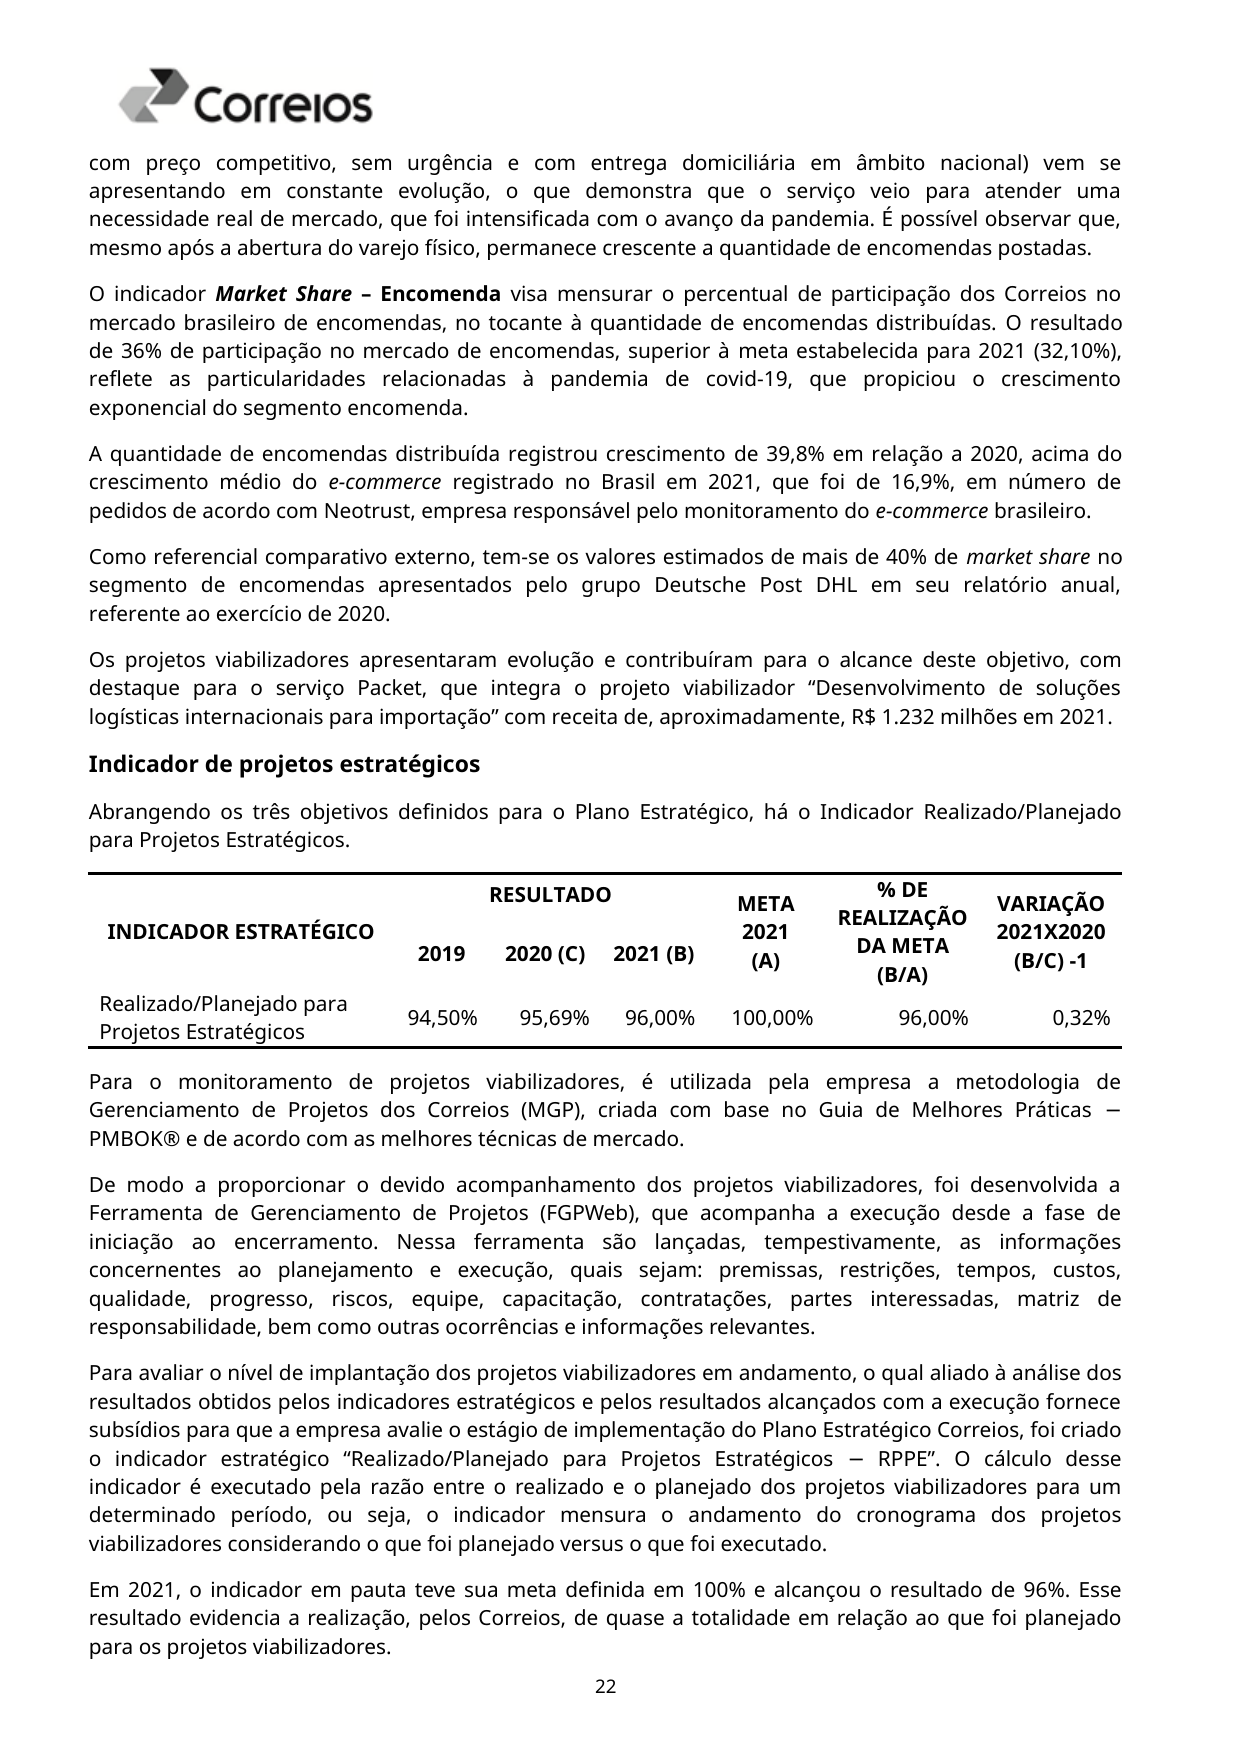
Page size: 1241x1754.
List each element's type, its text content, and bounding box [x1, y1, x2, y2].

text Para avaliar o nível de implantação dos projetos viabilizadores em andamento, o qual aliado à análise dos resultados obtidos pelos indicadores estratégicos e pelos resultados alcançados com a execução fornece subsídios para que a empresa avalie o estágio de implementação do Plano Estratégico Correios, foi criado o indicador estratégico “Realizado/Planejado para Projetos Estratégicos − RPPE”. O cálculo desse indicador é executado pela razão entre o realizado e o planejado dos projetos viabilizadores para um determinado período, ou seja, o indicador mensura o andamento do cronograma dos projetos viabilizadores considerando o que foi planejado versus o que foi executado. [89, 1358, 1123, 1557]
table_cell 2019 [394, 915, 489, 988]
text O indicador Market Share – Encomenda visa mensurar o percentual de participação dos Correios no mercado brasileiro de encomendas, no tocante à quantidade de encomendas distribuídas. O resultado de 36% de participação no mercado de encomendas, superior à meta estabelecida para 2021 (32,10%), reflete as particularidades relacionadas à pandemia de covid-19, que propiciou o crescimento exponencial do segmento encomenda. [89, 279, 1123, 421]
table_cell 2020 (C) [489, 915, 601, 988]
table_cell 94,50% [394, 989, 489, 1046]
text Para o monitoramento de projetos viabilizadores, é utilizada pela empresa a metodologia de Gerenciamento de Projetos dos Correios (MGP), criada com base no Guia de Melhores Práticas − PMBOK® e de acordo com as melhores técnicas de mercado. [89, 1067, 1123, 1152]
table_header META 2021 (A) [706, 875, 825, 988]
text Como referencial comparativo externo, tem-se os valores estimados de mais de 40% de market share no segmento de encomendas apresentados pelo grupo Deutsche Post DHL em seu relatório anual, referente ao exercício de 2020. [89, 542, 1123, 627]
table_cell 2021 (B) [601, 915, 706, 988]
text Em 2021, o indicador em pauta teve sua meta definida em 100% e alcançou o resultado de 96%. Esse resultado evidencia a realização, pelos Correios, de quase a totalidade em relação ao que foi planejado para os projetos viabilizadores. [89, 1575, 1123, 1660]
text Indicador de projetos estratégicos [89, 748, 1123, 779]
table_cell 0,32% [980, 989, 1122, 1046]
table_header RESULTADO [394, 875, 706, 915]
table_cell 96,00% [601, 989, 706, 1046]
text De modo a proporcionar o devido acompanhamento dos projetos viabilizadores, foi desenvolvida a Ferramenta de Gerenciamento de Projetos (FGPWeb), que acompanha a execução desde a fase de iniciação ao encerramento. Nessa ferramenta são lançadas, tempestivamente, as informações concernentes ao planejamento e execução, quais sejam: premissas, restrições, tempos, custos, qualidade, progresso, riscos, equipe, capacitação, contratações, partes interessadas, matriz de responsabilidade, bem como outras ocorrências e informações relevantes. [89, 1170, 1123, 1341]
text Os projetos viabilizadores apresentaram evolução e contribuíram para o alcance deste objetivo, com destaque para o serviço Packet, que integra o projeto viabilizador “Desenvolvimento de soluções logísticas internacionais para importação” com receita de, aproximadamente, R$ 1.232 milhões em 2021. [89, 645, 1123, 730]
text A quantidade de encomendas distribuída registrou crescimento de 39,8% em relação a 2020, acima do crescimento médio do e-commerce registrado no Brasil em 2021, que foi de 16,9%, em número de pedidos de acordo com Neotrust, empresa responsável pelo monitoramento do e-commerce brasileiro. [89, 439, 1123, 524]
table_header % DE REALIZAÇÃO DA META (B/A) [825, 875, 980, 988]
table_cell Realizado/Planejado para Projetos Estratégicos [88, 989, 394, 1046]
table_header VARIAÇÃO 2021X2020 (B/C) -1 [980, 875, 1122, 988]
table_cell 95,69% [489, 989, 601, 1046]
table_header INDICADOR ESTRATÉGICO [88, 875, 394, 988]
text com preço competitivo, sem urgência e com entrega domiciliária em âmbito nacional) vem se apresentando em constante evolução, o que demonstra que o serviço veio para atender uma necessidade real de mercado, que foi intensificada com o avanço da pandemia. É possível observar que, mesmo após a abertura do varejo físico, permanece crescente a quantidade de encomendas postadas. [89, 148, 1123, 261]
table_cell 100,00% [706, 989, 825, 1046]
picture [112, 57, 376, 136]
text Abrangendo os três objetivos definidos para o Plano Estratégico, há o Indicador Realizado/Planejado para Projetos Estratégicos. [89, 797, 1123, 854]
table_cell 96,00% [825, 989, 980, 1046]
